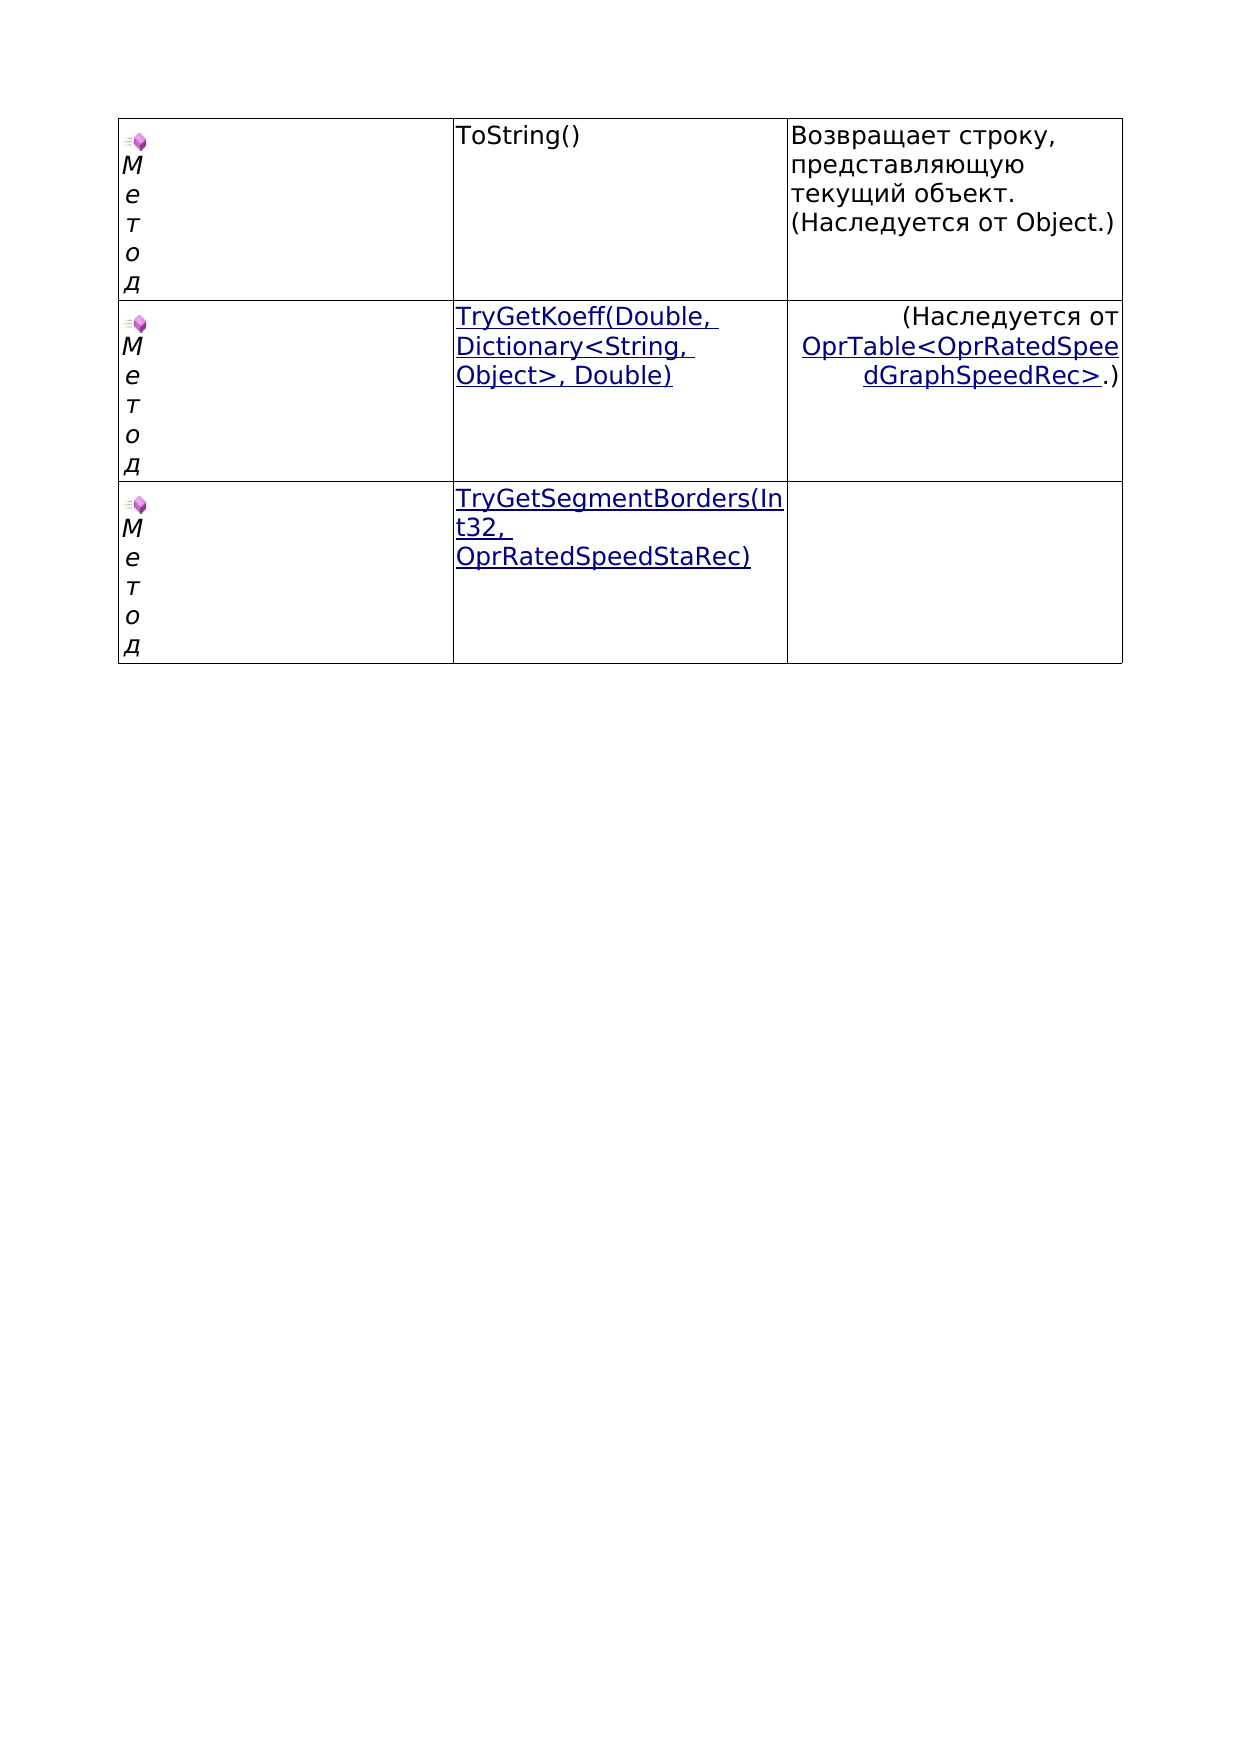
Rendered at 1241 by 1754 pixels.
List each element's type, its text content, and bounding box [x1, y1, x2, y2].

picture [121, 315, 147, 333]
table_cell [119, 119, 453, 299]
table_cell TryGetSegmentBorders(Int32, OprRatedSpeedStaRec) [454, 482, 787, 662]
table_cell TryGetKoeff(Double, Dictionary<String, Object>, Double) [454, 301, 787, 481]
picture [121, 133, 147, 151]
table_cell (Наследуется от OprTable<OprRatedSpeedGraphSpeedRec>.) [788, 301, 1122, 481]
picture [121, 496, 147, 514]
table_cell Возвращает строку, представляющую текущий объект. (Наследуется от Object.) [788, 119, 1122, 299]
table_cell [119, 301, 453, 481]
table_cell ToString() [454, 119, 787, 299]
table_cell [788, 482, 1122, 662]
table_cell [119, 482, 453, 662]
